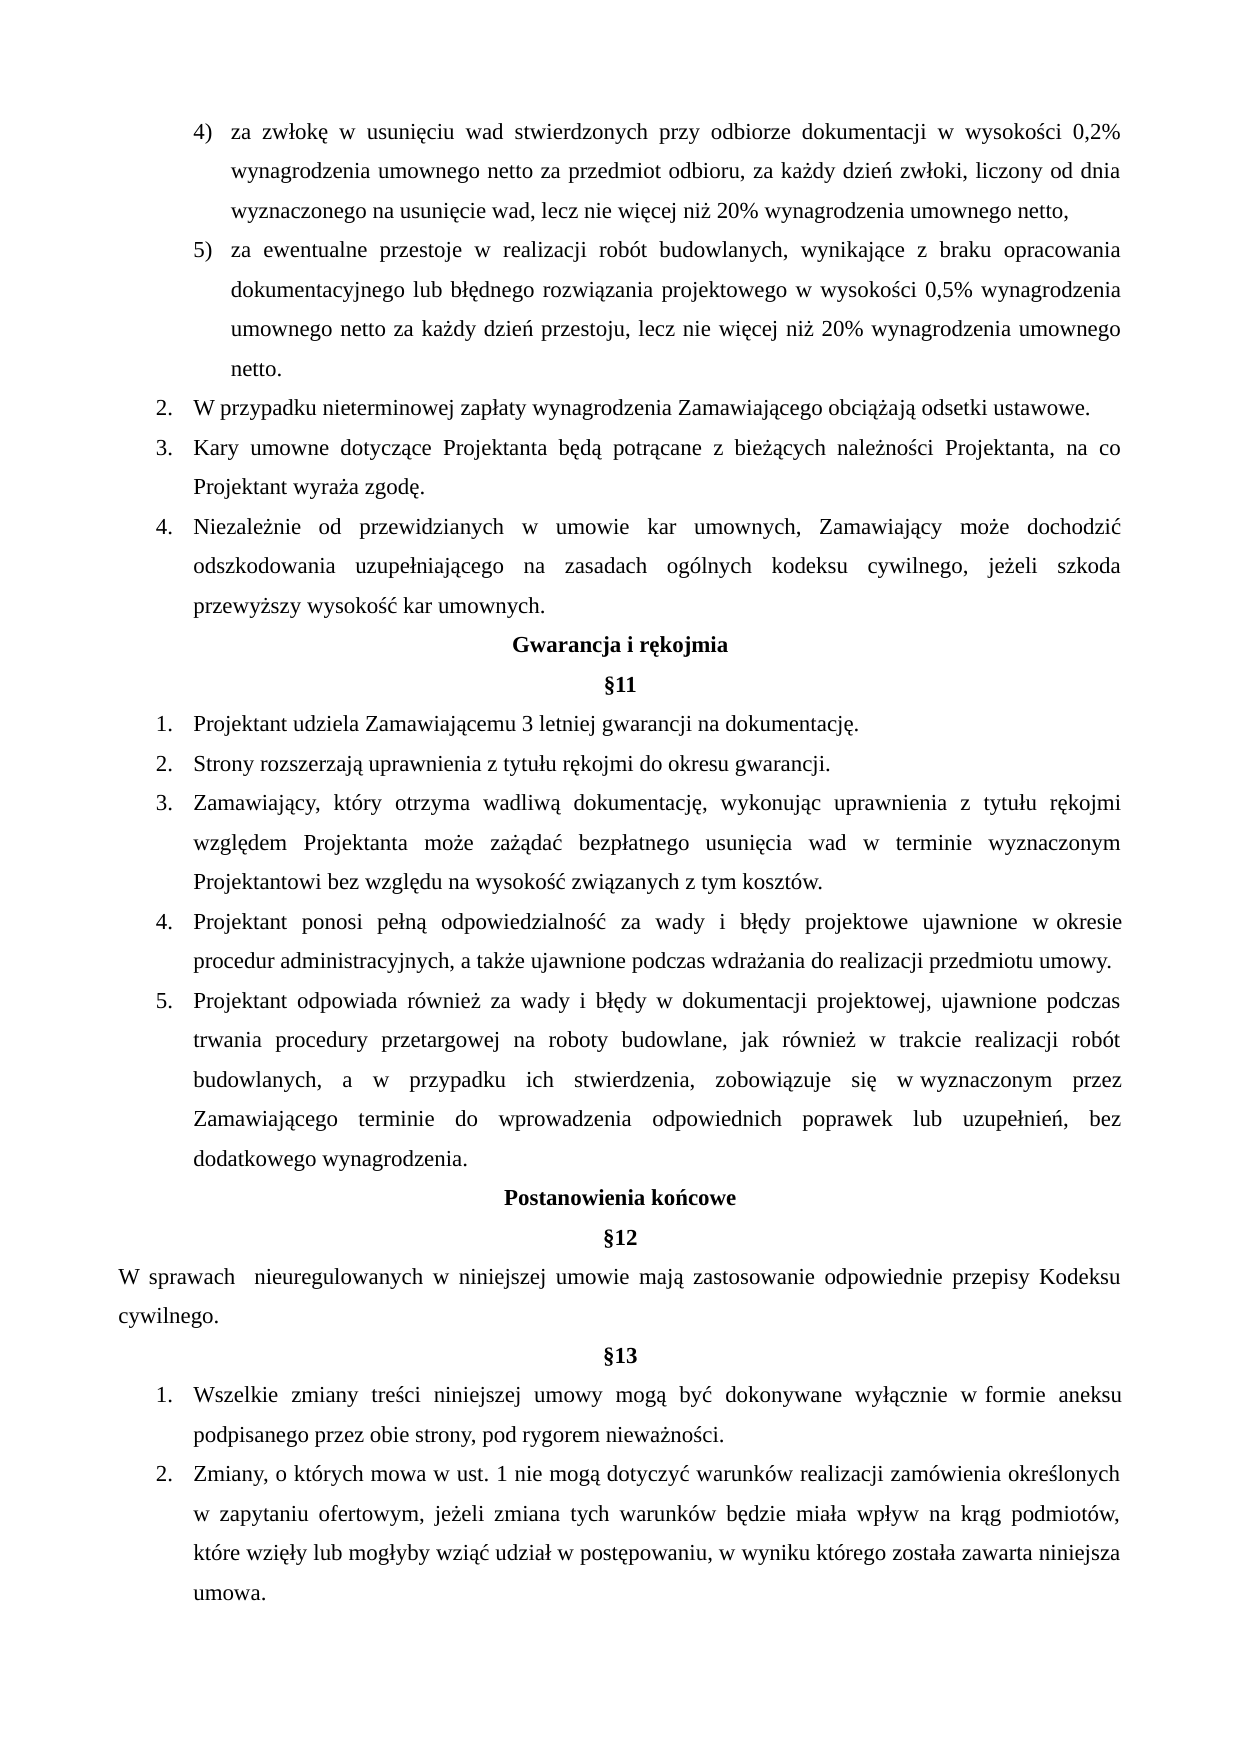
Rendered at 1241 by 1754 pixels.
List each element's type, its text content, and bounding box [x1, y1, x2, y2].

text §12 [118, 1223, 1122, 1250]
text Gwarancja i rękojmia [118, 631, 1122, 658]
text §11 [118, 671, 1122, 697]
text §13 [118, 1342, 1122, 1368]
list Niezależnie od przewidzianych w umowie kar umownych, Zamawiający może dochodzić odszkodowania uzupełniającego na zasadach ogólnych kodeksu cywilnego, jeżeli szkoda przewyższy wysokość kar umownych. [156, 513, 1122, 618]
list Projektant udziela Zamawiającemu 3 letniej gwarancji na dokumentację. [156, 710, 1122, 737]
list za ewentualne przestoje w realizacji robót budowlanych, wynikające z braku opracowania dokumentacyjnego lub błędnego rozwiązania projektowego w wysokości 0,5% wynagrodzenia umownego netto za każdy dzień przestoju, lecz nie więcej niż 20% wynagrodzenia umownego netto. [193, 237, 1122, 381]
text Postanowienia końcowe [118, 1184, 1122, 1210]
list Zmiany, o których mowa w ust. 1 nie mogą dotyczyć warunków realizacji zamówienia określonych w zapytaniu ofertowym, jeżeli zmiana tych warunków będzie miała wpływ na krąg podmiotów, które wzięły lub mogłyby wziąć udział w postępowaniu, w wyniku którego została zawarta niniejsza umowa. [156, 1460, 1122, 1605]
list Projektant ponosi pełną odpowiedzialność za wady i błędy projektowe ujawnione w okresie procedur administracyjnych, a także ujawnione podczas wdrażania do realizacji przedmiotu umowy. [156, 908, 1122, 973]
list W przypadku nieterminowej zapłaty wynagrodzenia Zamawiającego obciążają odsetki ustawowe. [156, 394, 1122, 421]
text W sprawach nieuregulowanych w niniejszej umowie mają zastosowanie odpowiednie przepisy Kodeksu cywilnego. [118, 1263, 1122, 1329]
list Zamawiający, który otrzyma wadliwą dokumentację, wykonując uprawnienia z tytułu rękojmi względem Projektanta może zażądać bezpłatnego usunięcia wad w terminie wyznaczonym Projektantowi bez względu na wysokość związanych z tym kosztów. [156, 789, 1122, 894]
list Strony rozszerzają uprawnienia z tytułu rękojmi do okresu gwarancji. [156, 750, 1122, 776]
list Wszelkie zmiany treści niniejszej umowy mogą być dokonywane wyłącznie w formie aneksu podpisanego przez obie strony, pod rygorem nieważności. [156, 1381, 1122, 1447]
list za zwłokę w usunięciu wad stwierdzonych przy odbiorze dokumentacji w wysokości 0,2% wynagrodzenia umownego netto za przedmiot odbioru, za każdy dzień zwłoki, liczony od dnia wyznaczonego na usunięcie wad, lecz nie więcej niż 20% wynagrodzenia umownego netto, [193, 118, 1122, 223]
list Projektant odpowiada również za wady i błędy w dokumentacji projektowej, ujawnione podczas trwania procedury przetargowej na roboty budowlane, jak również w trakcie realizacji robót budowlanych, a w przypadku ich stwierdzenia, zobowiązuje się w wyznaczonym przez Zamawiającego terminie do wprowadzenia odpowiednich poprawek lub uzupełnień, bez dodatkowego wynagrodzenia. [156, 987, 1122, 1171]
list Kary umowne dotyczące Projektanta będą potrącane z bieżących należności Projektanta, na co Projektant wyraża zgodę. [156, 434, 1122, 500]
